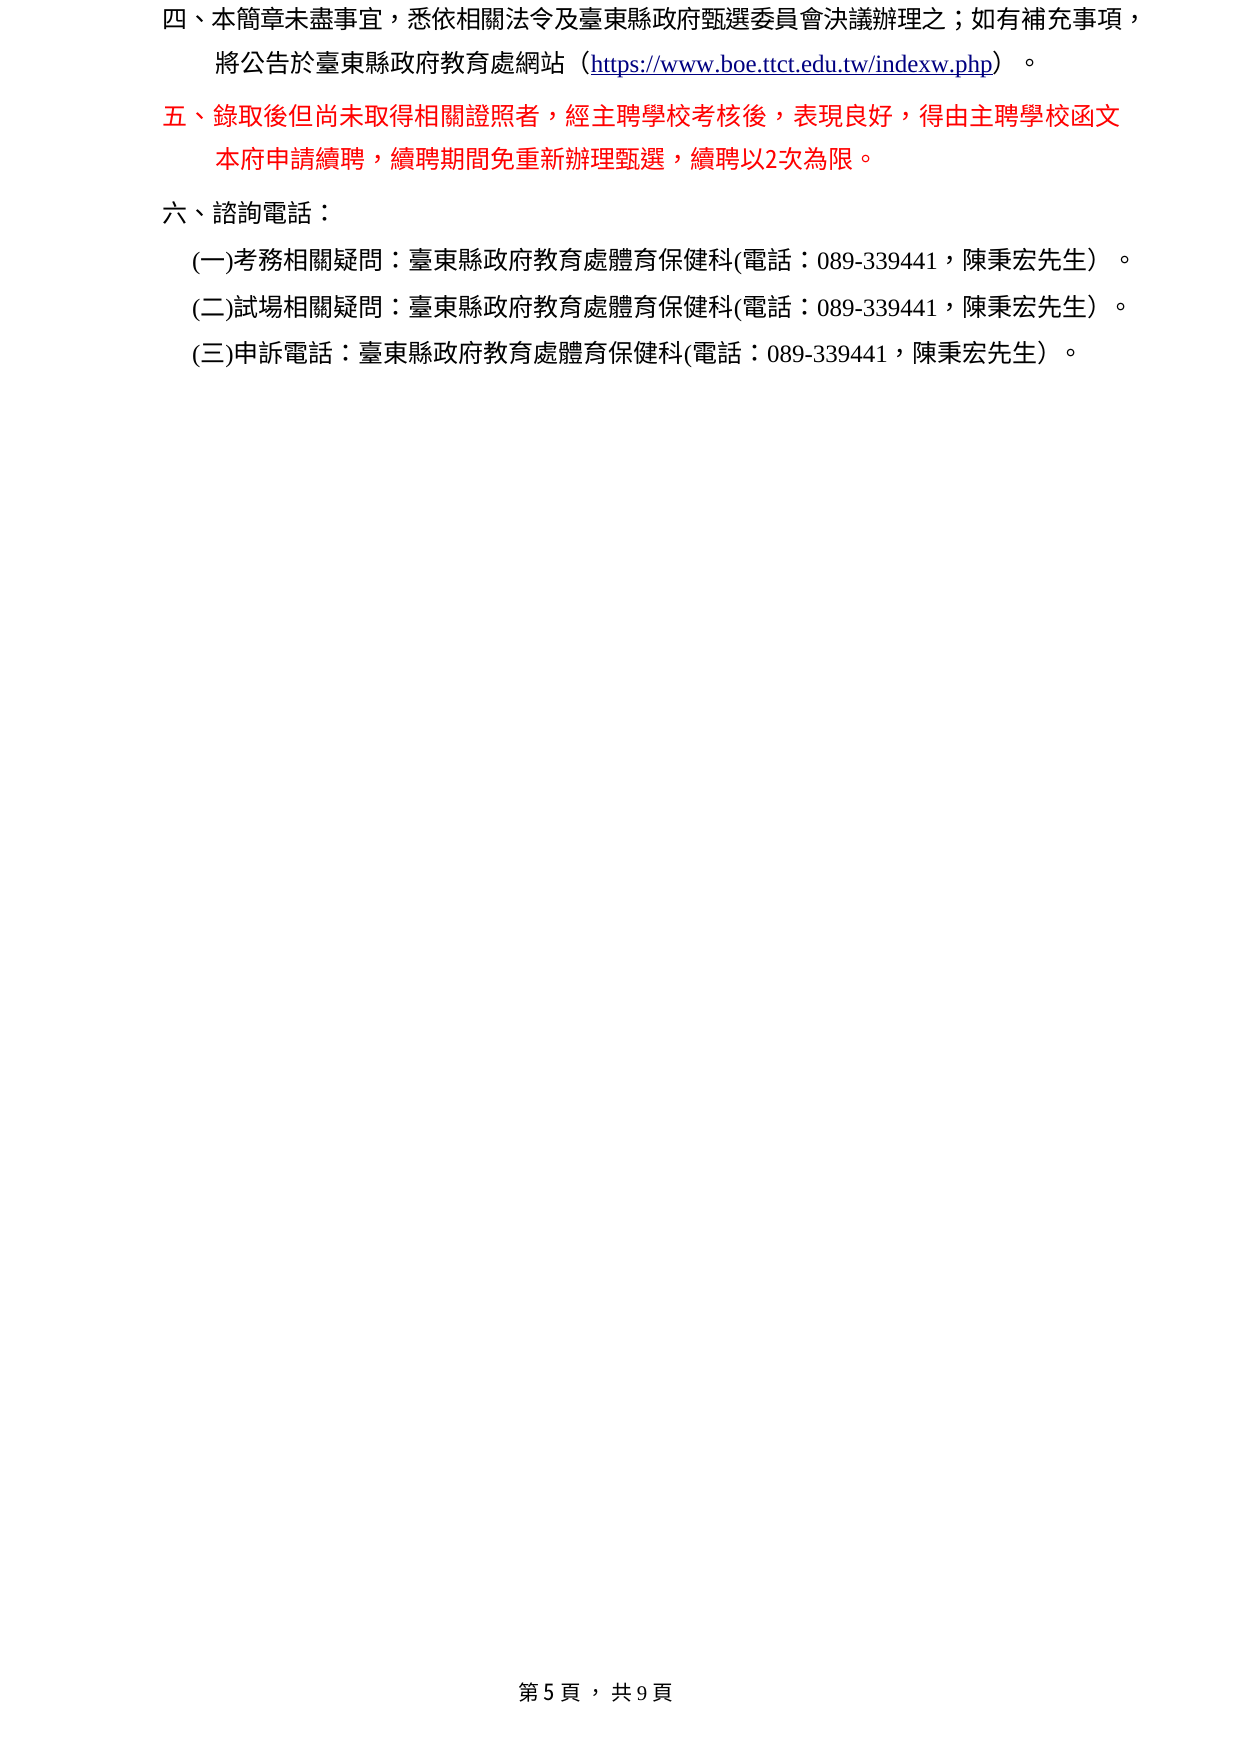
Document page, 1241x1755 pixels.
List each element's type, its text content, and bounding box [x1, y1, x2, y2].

text 六、諮詢電話： [162, 193, 1205, 230]
text 四、本簡章未盡事宜，悉依相關法令及臺東縣政府甄選委員會決議辦理之；如有補充事項，將公告於臺東縣政府教育處網站（https://www.boe.ttct.edu.tw/indexw.php）。 [162, 0, 1122, 79]
text 五、錄取後但尚未取得相關證照者，經主聘學校考核後，表現良好，得由主聘學校函文本府申請續聘，續聘期間免重新辦理甄選，續聘以2次為限。 [162, 97, 1122, 176]
text (三)申訴電話：臺東縣政府教育處體育保健科(電話：089-339441，陳秉宏先生）。 [192, 334, 1205, 370]
text (二)試場相關疑問：臺東縣政府教育處體育保健科(電話：089-339441，陳秉宏先生）。 [192, 287, 1205, 323]
text (一)考務相關疑問：臺東縣政府教育處體育保健科(電話：089-339441，陳秉宏先生）。 [192, 240, 1205, 277]
